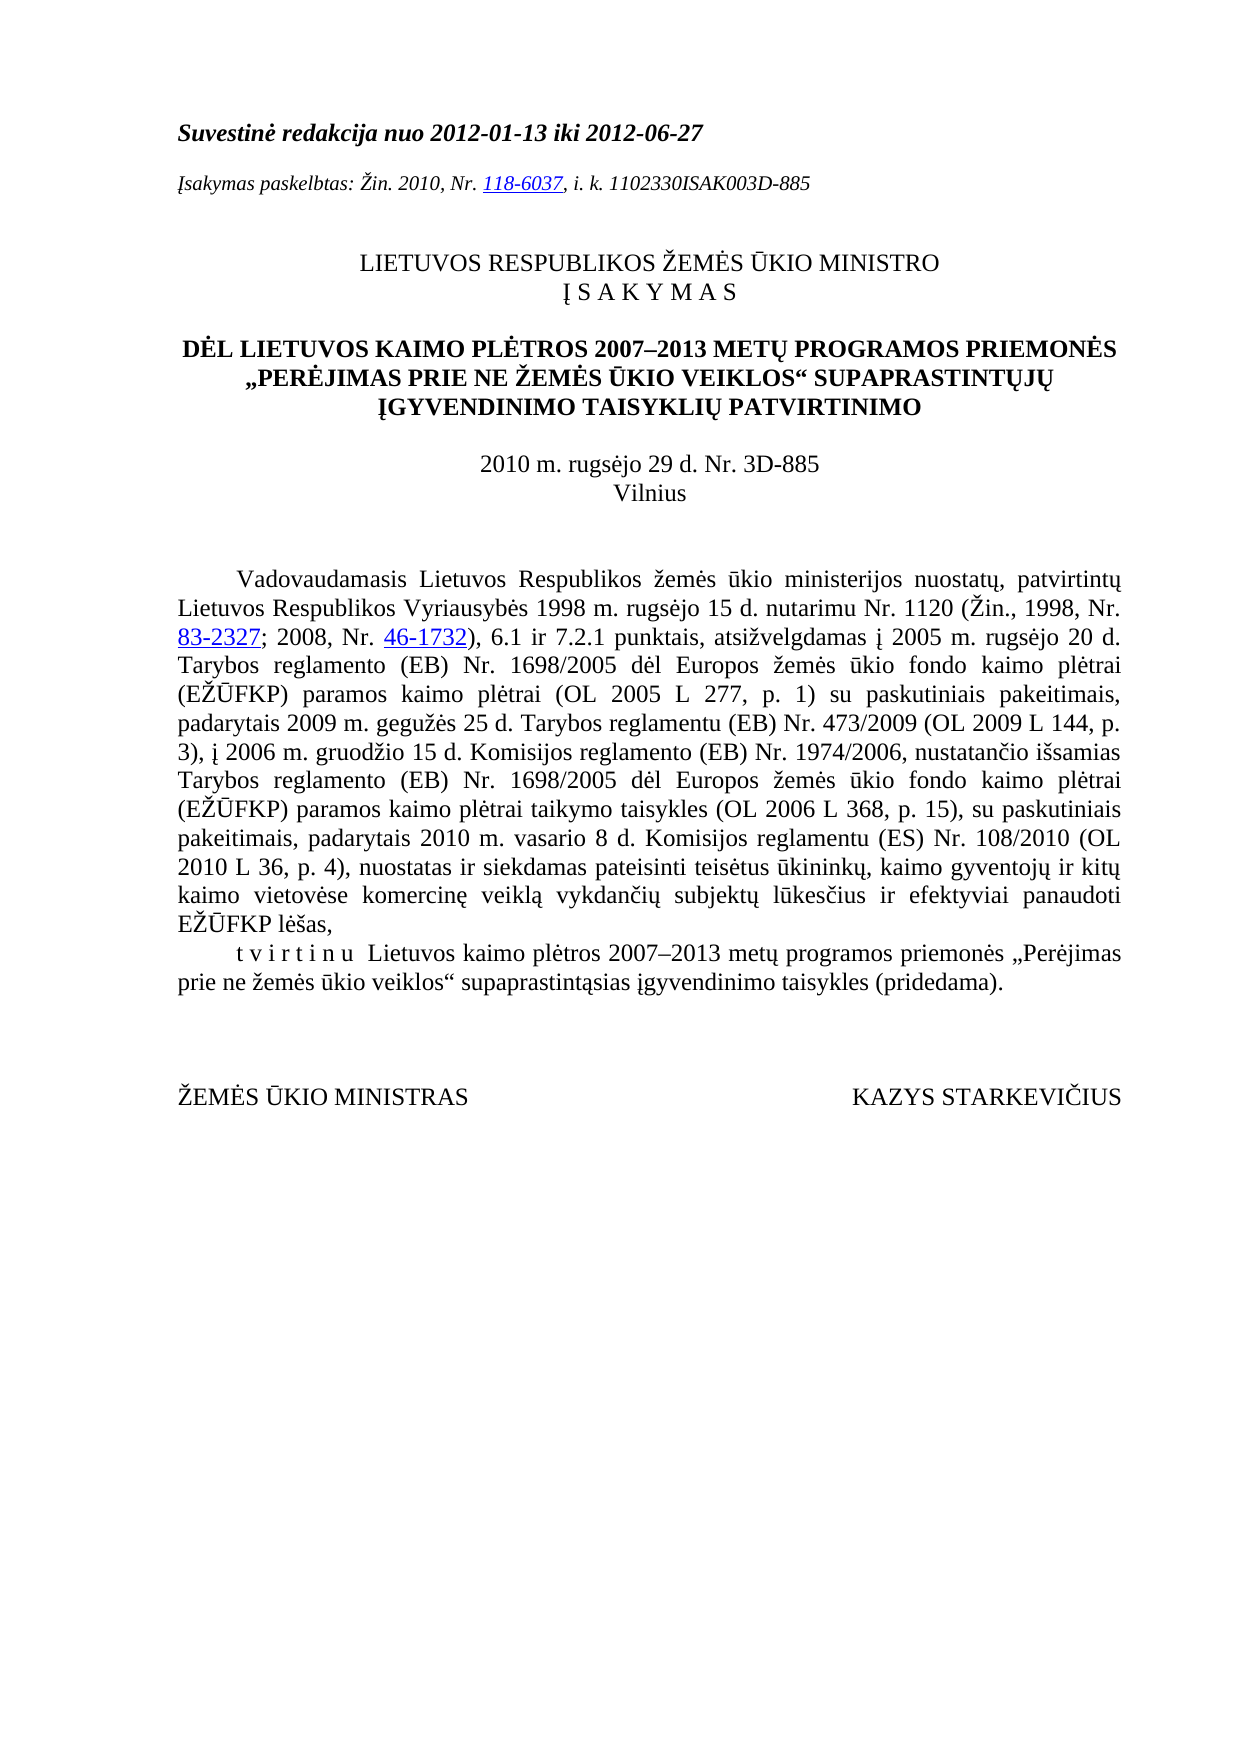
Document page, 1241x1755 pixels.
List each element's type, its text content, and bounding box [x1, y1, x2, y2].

text DĖL LIETUVOS KAIMO PLĖTROS 2007–2013 METŲ PROGRAMOS PRIEMONĖS „PERĖJIMAS PRIE NE ŽEMĖS ŪKIO VEIKLOS“ SUPAPRASTINTŲJŲ ĮGYVENDINIMO TAISYKLIŲ PATVIRTINIMO [177, 334, 1122, 420]
text 2010 m. rugsėjo 29 d. Nr. 3D-885 [177, 449, 1122, 478]
text Vadovaudamasis Lietuvos Respublikos žemės ūkio ministerijos nuostatų, patvirtintų Lietuvos Respublikos Vyriausybės 1998 m. rugsėjo 15 d. nutarimu Nr. 1120 (Žin., 1998, Nr. 83-2327; 2008, Nr. 46-1732), 6.1 ir 7.2.1 punktais, atsižvelgdamas į 2005 m. rugsėjo 20 d. Tarybos reglamento (EB) Nr. 1698/2005 dėl Europos žemės ūkio fondo kaimo plėtrai (EŽŪFKP) paramos kaimo plėtrai (OL 2005 L 277, p. 1) su paskutiniais pakeitimais, padarytais 2009 m. gegužės 25 d. Tarybos reglamentu (EB) Nr. 473/2009 (OL 2009 L 144, p. 3), į 2006 m. gruodžio 15 d. Komisijos reglamento (EB) Nr. 1974/2006, nustatančio išsamias Tarybos reglamento (EB) Nr. 1698/2005 dėl Europos žemės ūkio fondo kaimo plėtrai (EŽŪFKP) paramos kaimo plėtrai taikymo taisykles (OL 2006 L 368, p. 15), su paskutiniais pakeitimais, padarytais 2010 m. vasario 8 d. Komisijos reglamentu (ES) Nr. 108/2010 (OL 2010 L 36, p. 4), nuostatas ir siekdamas pateisinti teisėtus ūkininkų, kaimo gyventojų ir kitų kaimo vietovėse komercinę veiklą vykdančių subjektų lūkesčius ir efektyviai panaudoti EŽŪFKP lėšas, [177, 564, 1122, 938]
text ĮSAKYMAS [177, 277, 1122, 305]
text Vilnius [177, 478, 1122, 507]
text LIETUVOS RESPUBLIKOS ŽEMĖS ŪKIO MINISTRO [177, 248, 1122, 277]
text Suvestinė redakcija nuo 2012-01-13 iki 2012-06-27 [177, 118, 1122, 147]
text Žemės ūkio ministras Kazys Starkevičius [177, 1082, 1122, 1110]
text Įsakymas paskelbtas: Žin. 2010, Nr. 118-6037, i. k. 1102330ISAK003D-885 [177, 171, 1122, 195]
text tvirtinu Lietuvos kaimo plėtros 2007–2013 metų programos priemonės „Perėjimas prie ne žemės ūkio veiklos“ supaprastintąsias įgyvendinimo taisykles (pridedama). [177, 938, 1122, 995]
